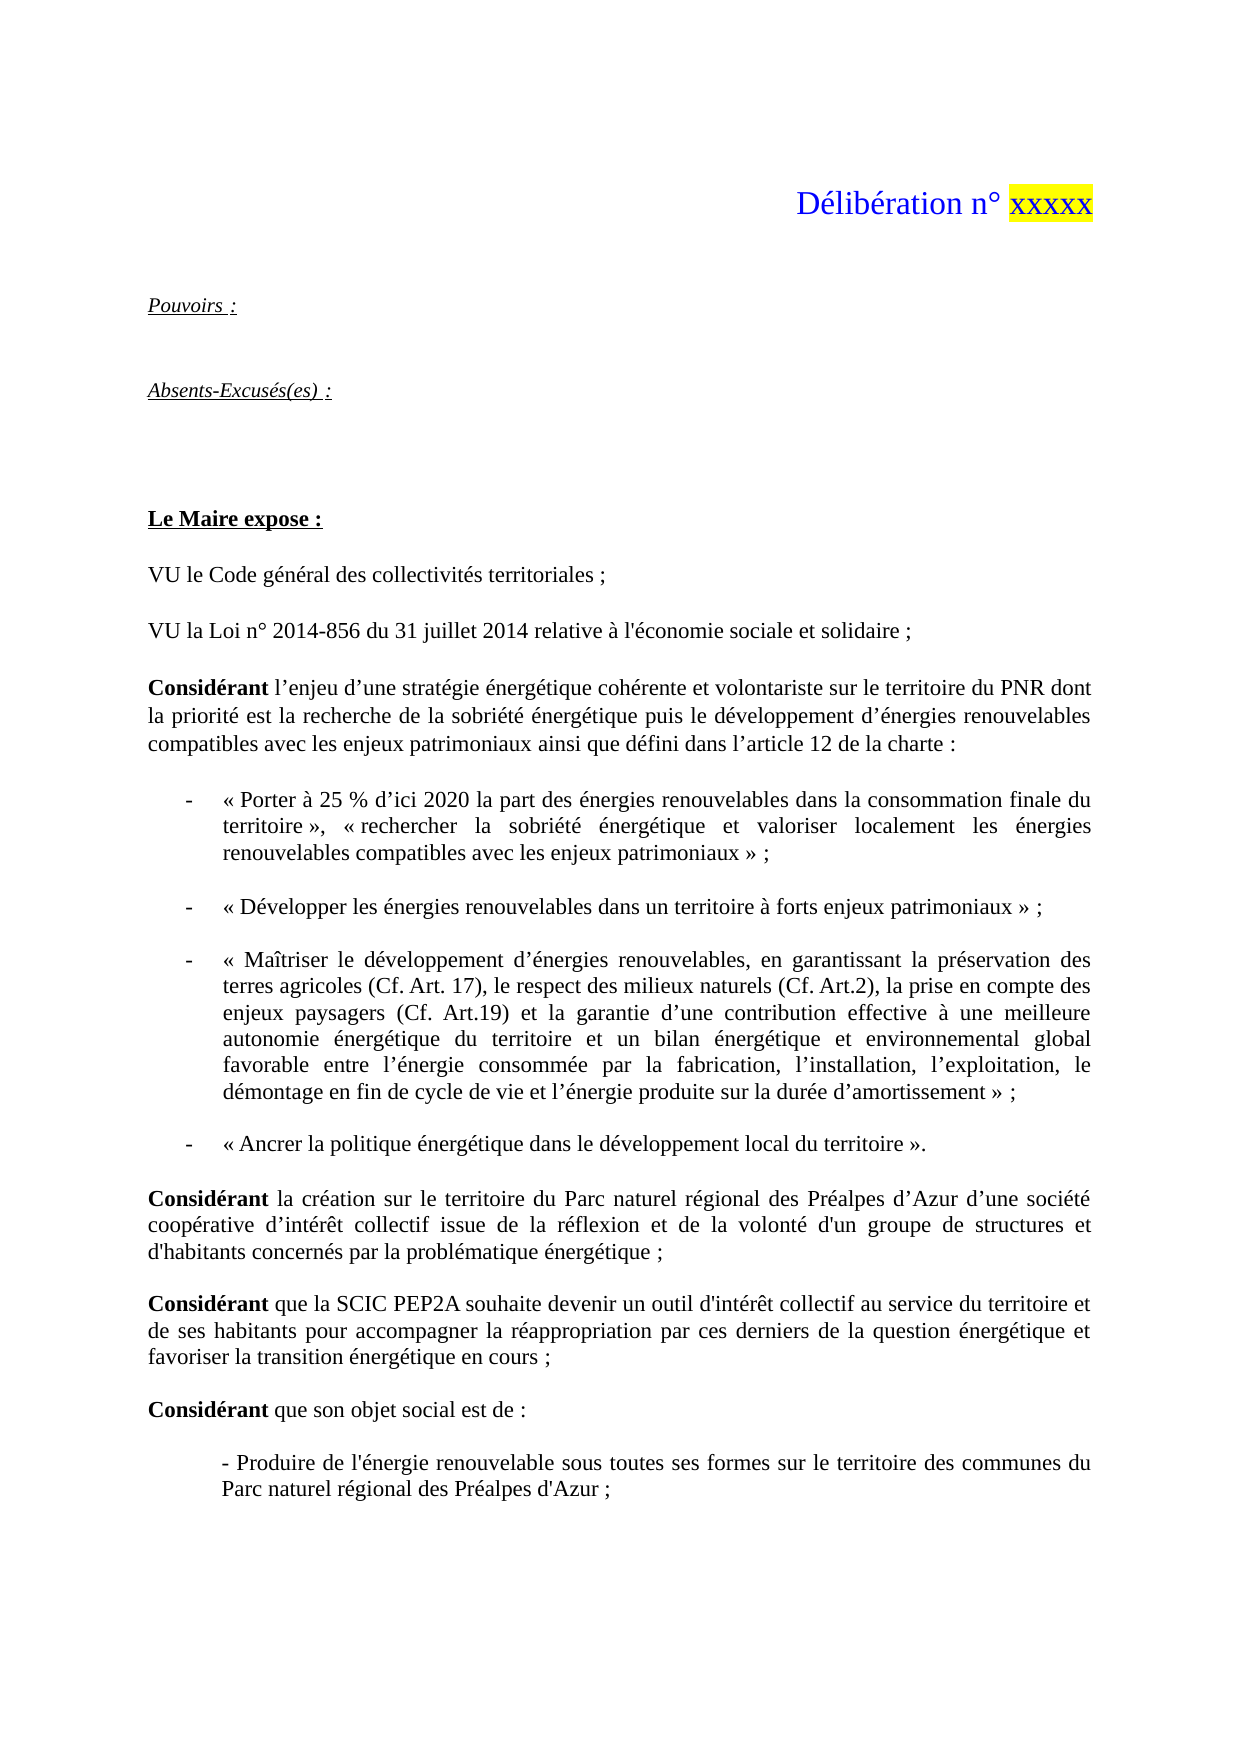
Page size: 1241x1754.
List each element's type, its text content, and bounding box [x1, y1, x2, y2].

list « Maîtriser le développement d’énergies renouvelables, en garantissant la préservation des terres agricoles (Cf. Art. 17), le respect des milieux naturels (Cf. Art.2), la prise en compte des enjeux paysagers (Cf. Art.19) et la garantie d’une contribution effective à une meilleure autonomie énergétique du territoire et un bilan énergétique et environnemental global favorable entre l’énergie consommée par la fabrication, l’installation, l’exploitation, le démontage en fin de cycle de vie et l’énergie produite sur la durée d’amortissement » ; [185, 946, 1093, 1104]
text Considérant l’enjeu d’une stratégie énergétique cohérente et volontariste sur le territoire du PNR dont la priorité est la recherche de la sobriété énergétique puis le développement d’énergies renouvelables compatibles avec les enjeux patrimoniaux ainsi que défini dans l’article 12 de la charte : [148, 674, 1093, 756]
text - Produire de l'énergie renouvelable sous toutes ses formes sur le territoire des communes du Parc naturel régional des Préalpes d'Azur ; [221, 1448, 1093, 1501]
text Considérant la création sur le territoire du Parc naturel régional des Préalpes d’Azur d’une société coopérative d’intérêt collectif issue de la réflexion et de la volonté d'un groupe de structures et d'habitants concernés par la problématique énergétique ; [148, 1185, 1093, 1264]
list « Ancrer la politique énergétique dans le développement local du territoire ». [185, 1131, 1093, 1157]
text VU la Loi n° 2014-856 du 31 juillet 2014 relative à l'économie sociale et solidaire ; [148, 617, 1093, 644]
text Considérant que son objet social est de : [148, 1396, 1093, 1422]
text Absents-Excusés(es) : [148, 378, 1093, 402]
list « Porter à 25 % d’ici 2020 la part des énergies renouvelables dans la consommation finale du territoire », « rechercher la sobriété énergétique et valoriser localement les énergies renouvelables compatibles avec les enjeux patrimoniaux » ; [185, 786, 1093, 865]
text Pouvoirs : [148, 293, 1093, 317]
text VU le Code général des collectivités territoriales ; [148, 561, 1093, 587]
list « Développer les énergies renouvelables dans un territoire à forts enjeux patrimoniaux » ; [185, 893, 1093, 920]
text Le Maire expose : [148, 505, 1093, 531]
text Considérant que la SCIC PEP2A souhaite devenir un outil d'intérêt collectif au service du territoire et de ses habitants pour accompagner la réappropriation par ces derniers de la question énergétique et favoriser la transition énergétique en cours ; [148, 1290, 1093, 1369]
